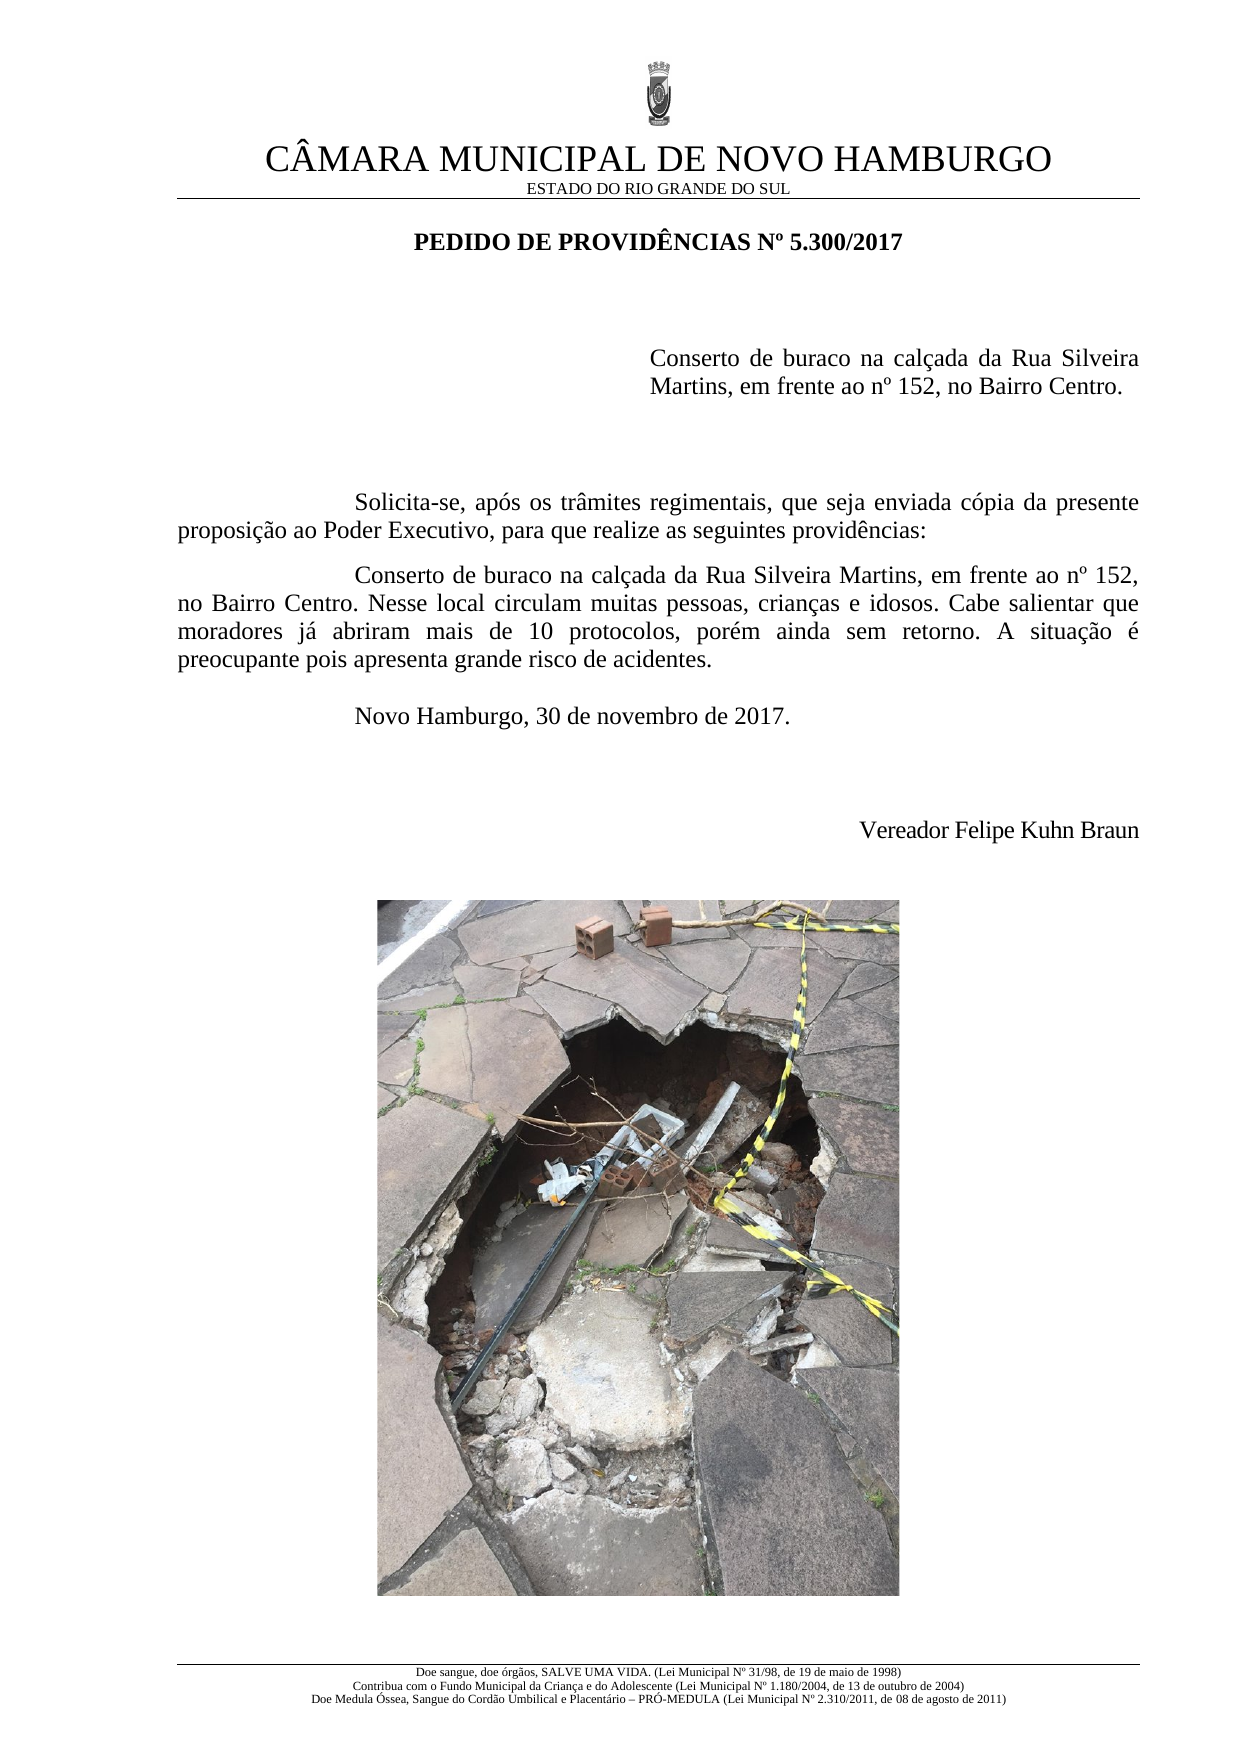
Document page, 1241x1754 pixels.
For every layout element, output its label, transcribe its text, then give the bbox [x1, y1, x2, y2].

text Vereador Felipe Kuhn Braun [177, 816, 1140, 844]
text Solicita-se, após os trâmites regimentais, que seja enviada cópia da presente proposição ao Poder Executivo, para que realize as seguintes providências: [177, 488, 1140, 544]
text PEDIDO DE PROVIDÊNCIAS Nº 5.300/2017 [177, 228, 1140, 256]
text Conserto de buraco na calçada da Rua Silveira Martins, em frente ao nº 152, no Bairro Centro. [649, 344, 1140, 400]
text Novo Hamburgo, 30 de novembro de 2017. [177, 702, 1140, 730]
picture [377, 900, 900, 1596]
text Conserto de buraco na calçada da Rua Silveira Martins, em frente ao nº 152, no Bairro Centro. Nesse local circulam muitas pessoas, crianças e idosos. Cabe salientar que moradores já abriram mais de 10 protocolos, porém ainda sem retorno. A situação é preocupante pois apresenta grande risco de acidentes. [177, 562, 1140, 672]
